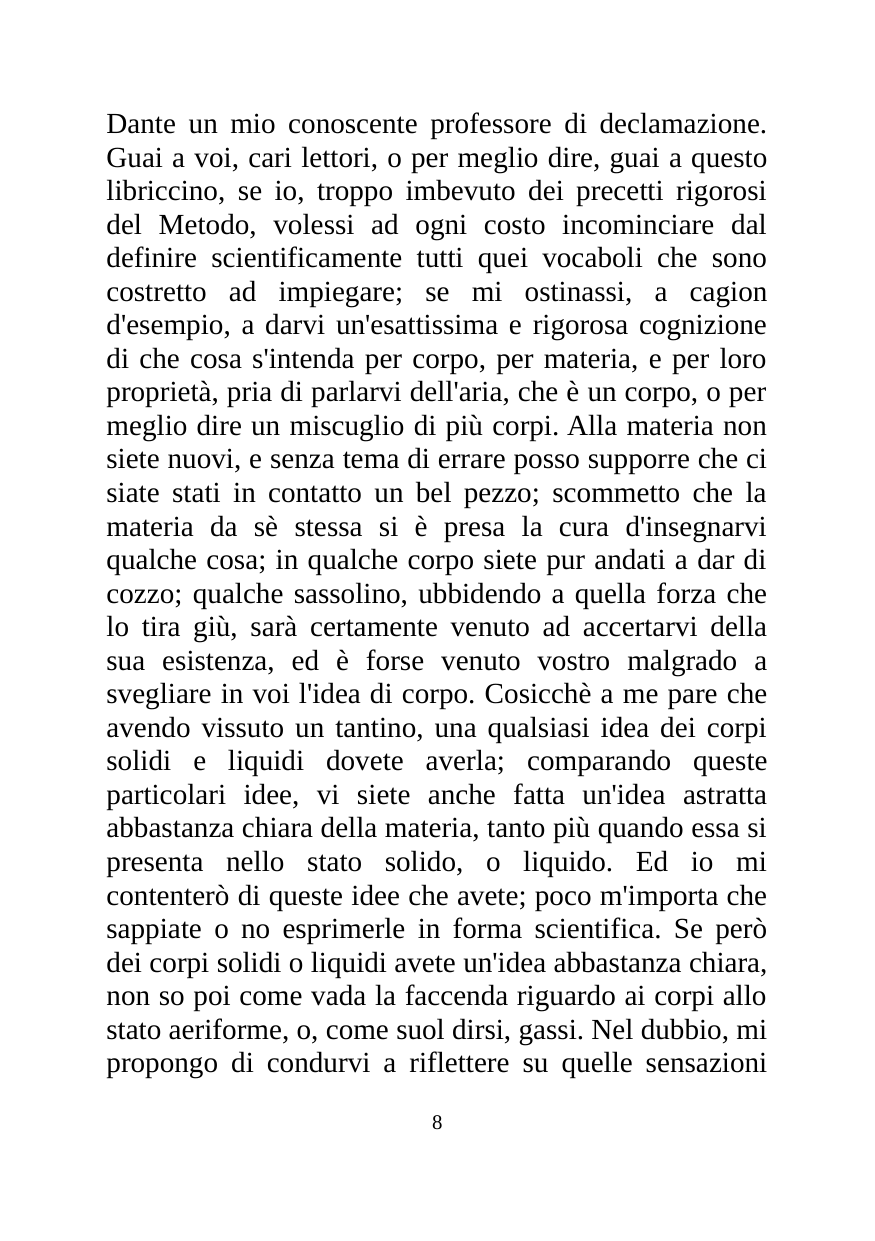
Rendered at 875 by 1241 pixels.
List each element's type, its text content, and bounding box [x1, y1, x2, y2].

text Dante un mio conoscente professore di declamazione. Guai a voi, cari lettori, o per meglio dire, guai a questo libriccino, se io, troppo imbevuto dei precetti rigorosi del Metodo, volessi ad ogni costo incominciare dal definire scientificamente tutti quei vocaboli che sono costretto ad impiegare; se mi ostinassi, a cagion d'esempio, a darvi un'esattissima e rigorosa cognizione di che cosa s'intenda per corpo, per materia, e per loro proprietà, pria di parlarvi dell'aria, che è un corpo, o per meglio dire un miscuglio di più corpi. Alla materia non siete nuovi, e senza tema di errare posso supporre che ci siate stati in contatto un bel pezzo; scommetto che la materia da sè stessa si è presa la cura d'insegnarvi qualche cosa; in qualche corpo siete pur andati a dar di cozzo; qualche sassolino, ubbidendo a quella forza che lo tira giù, sarà certamente venuto ad accertarvi della sua esistenza, ed è forse venuto vostro malgrado a svegliare in voi l'idea di corpo. Cosicchè a me pare che avendo vissuto un tantino, una qualsiasi idea dei corpi solidi e liquidi dovete averla; comparando queste particolari idee, vi siete anche fatta un'idea astratta abbastanza chiara della materia, tanto più quando essa si presenta nello stato solido, o liquido. Ed io mi contenterò di queste idee che avete; poco m'importa che sappiate o no esprimerle in forma scientifica. Se però dei corpi solidi o liquidi avete un'idea abbastanza chiara, non so poi come vada la faccenda riguardo ai corpi allo stato aeriforme, o, come suol dirsi, gassi. Nel dubbio, mi propongo di condurvi a riflettere su quelle sensazioni [106, 106, 768, 1079]
